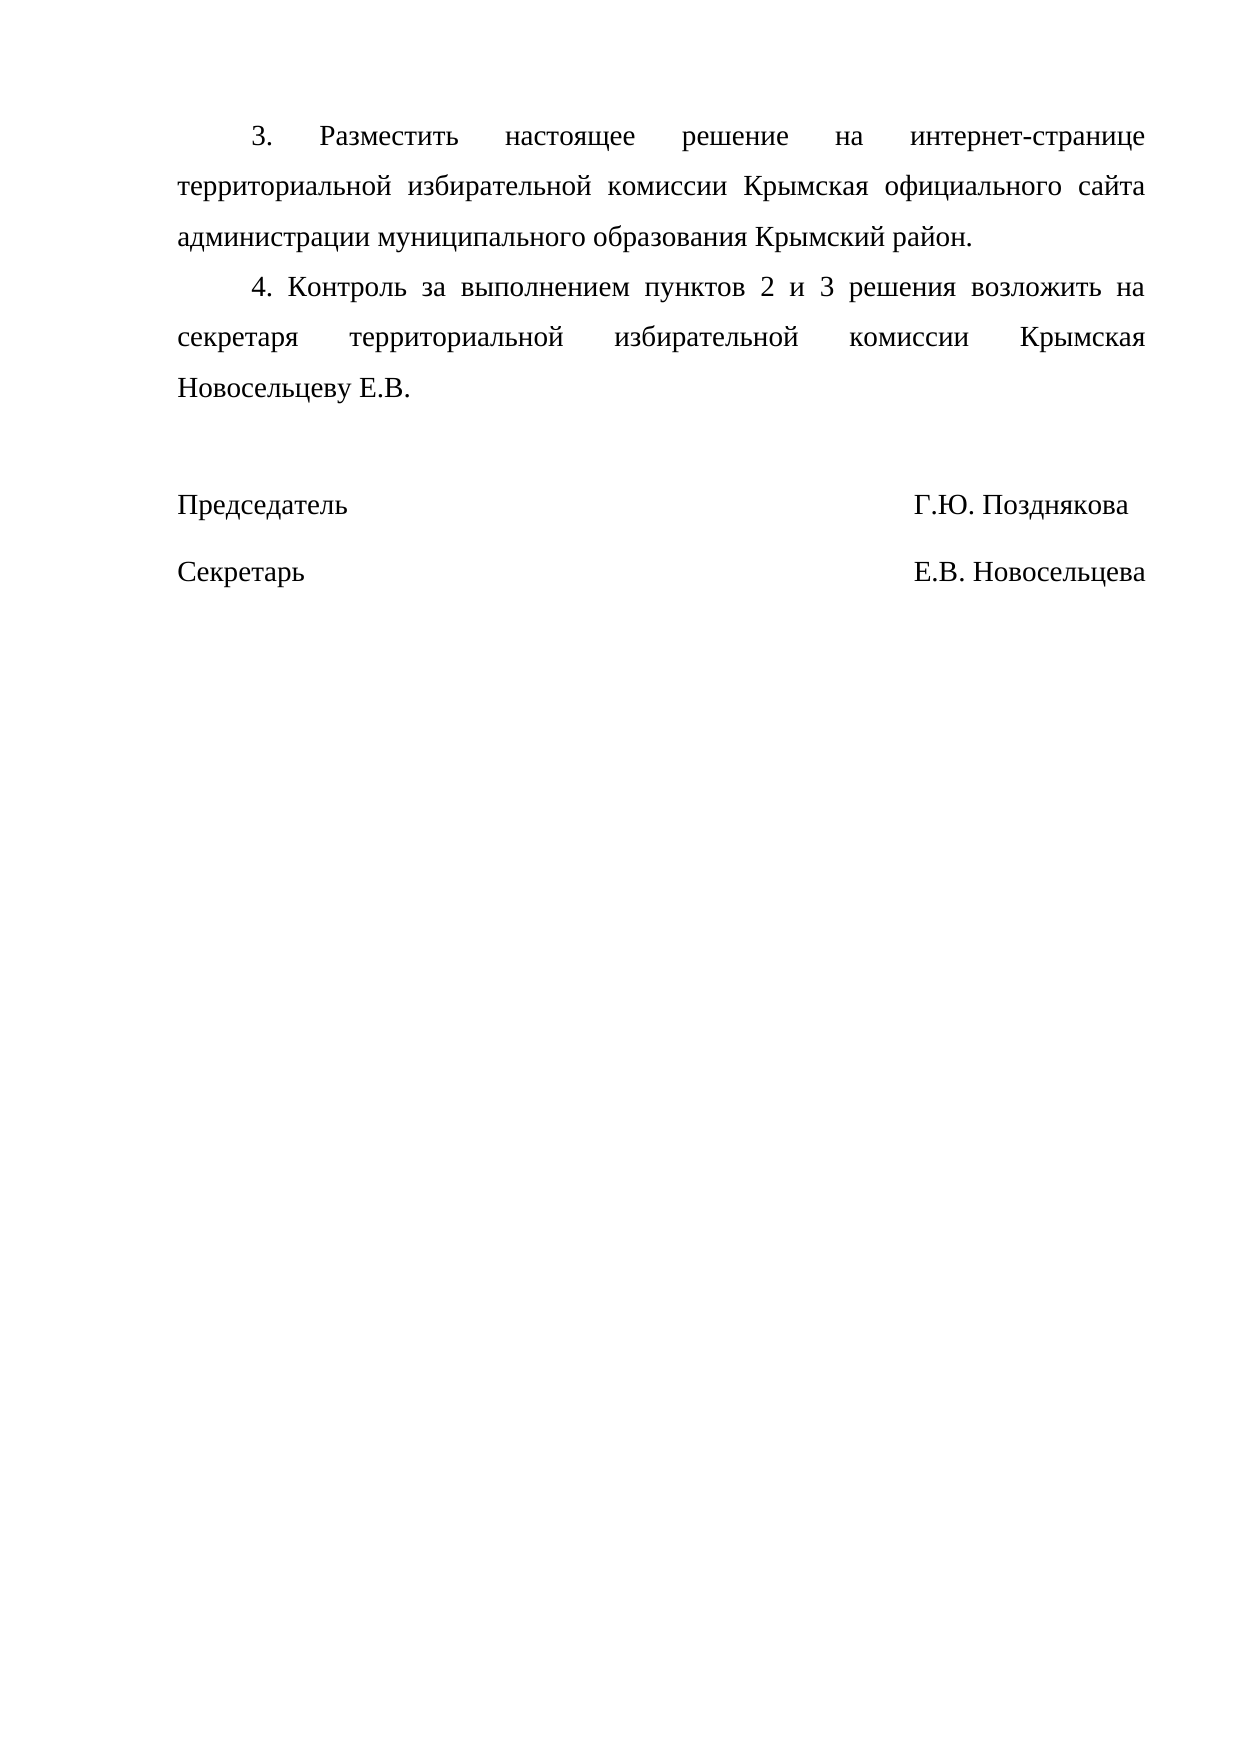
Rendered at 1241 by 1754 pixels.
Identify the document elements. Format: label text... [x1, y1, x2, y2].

text Председатель Г.Ю. Позднякова [177, 487, 1146, 521]
subtitle 4. Контроль за выполнением пунктов 2 и 3 решения возложить на секретаря территориальной избирательной комиссии Крымская Новосельцеву Е.В. [177, 269, 1146, 403]
text 3. Разместить настоящее решение на интернет-странице территориальной избирательной комиссии Крымская официального сайта администрации муниципального образования Крымский район. [177, 118, 1146, 252]
text Секретарь Е.В. Новосельцева [177, 554, 1146, 621]
